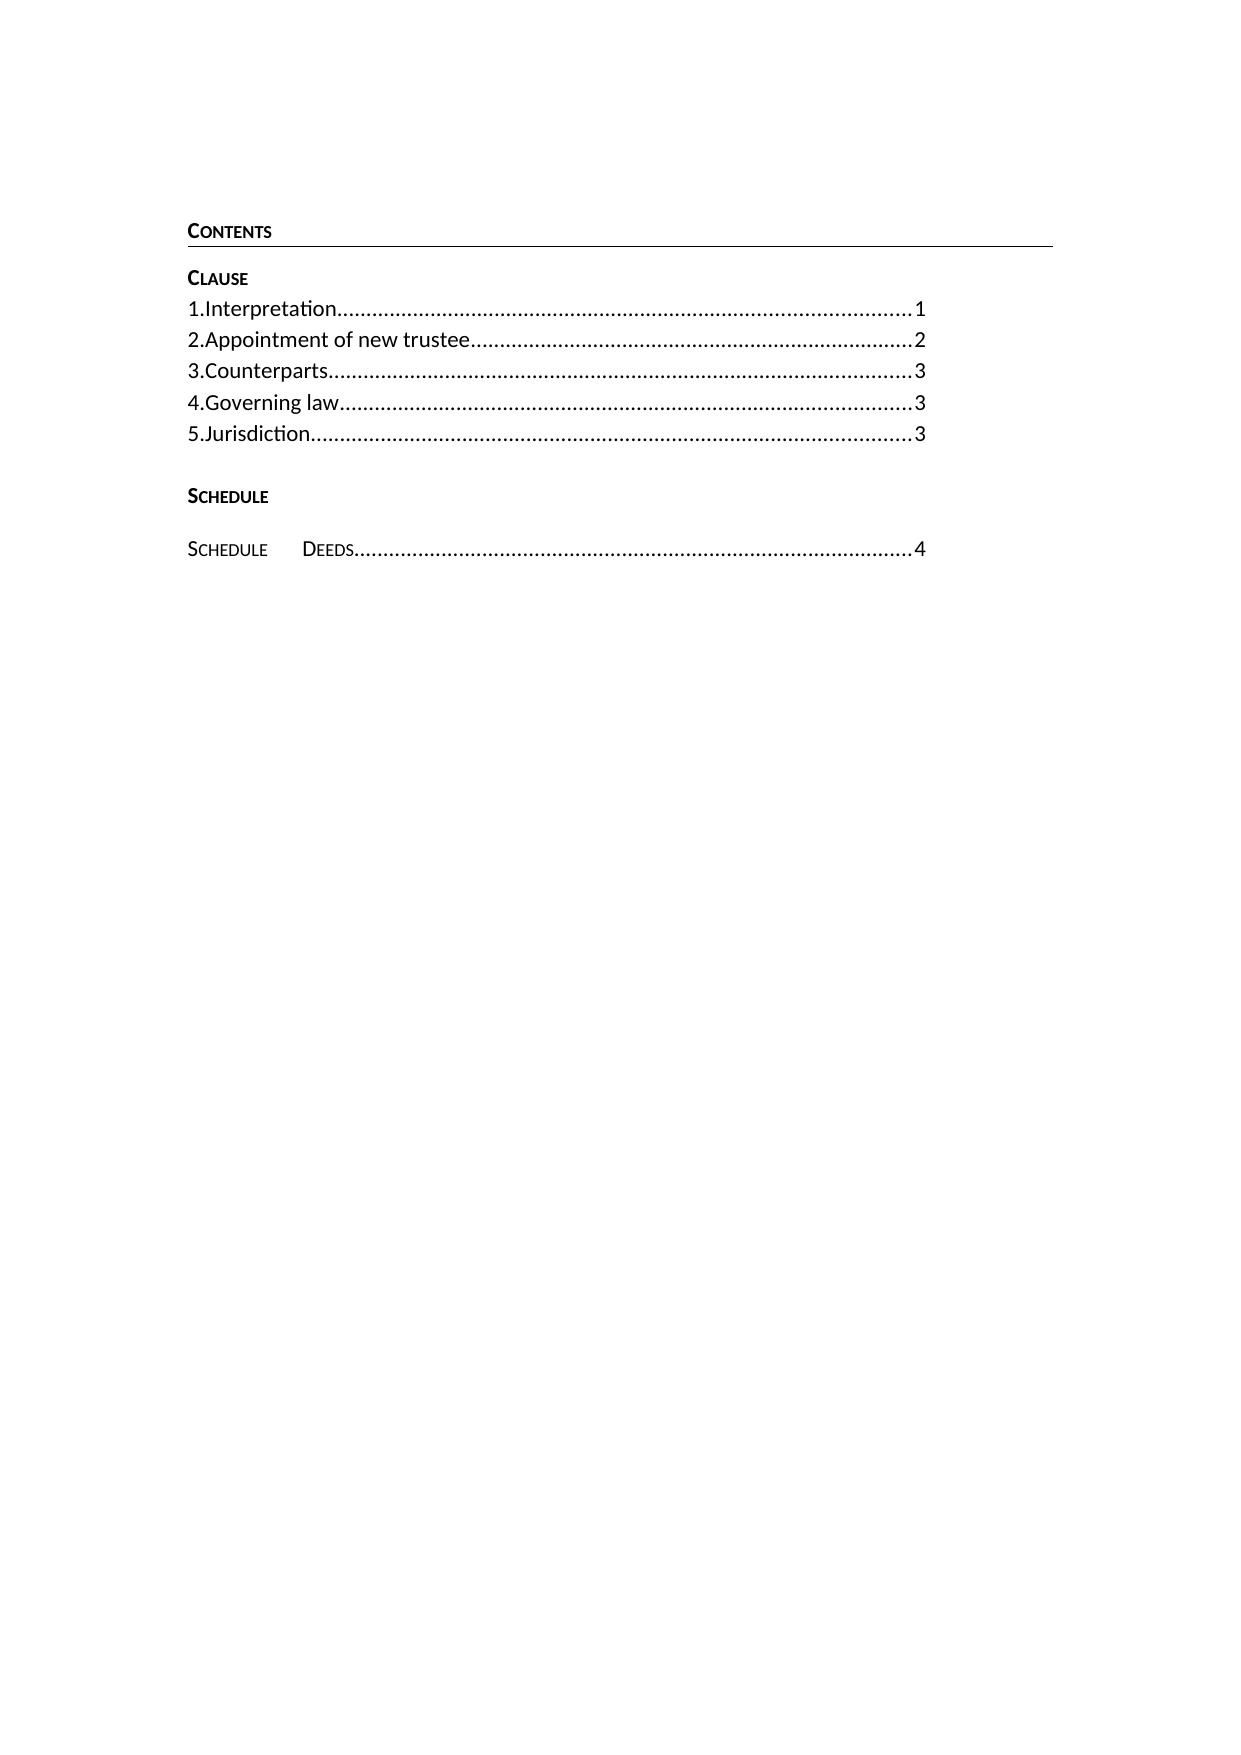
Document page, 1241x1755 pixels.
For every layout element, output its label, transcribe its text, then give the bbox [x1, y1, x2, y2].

text 3. Counterparts 3 [187, 353, 926, 384]
subtitle Contents [187, 212, 1053, 247]
subtitle Clause [187, 259, 1053, 291]
text 1. Interpretation 1 [187, 291, 926, 322]
subtitle Schedule [187, 478, 1053, 509]
text 2. Appointment of new trustee 2 [187, 322, 926, 353]
text 4. Governing law 3 [187, 384, 926, 416]
text Schedule Deeds 4 [187, 534, 926, 562]
text 5. Jurisdiction 3 [187, 416, 926, 447]
